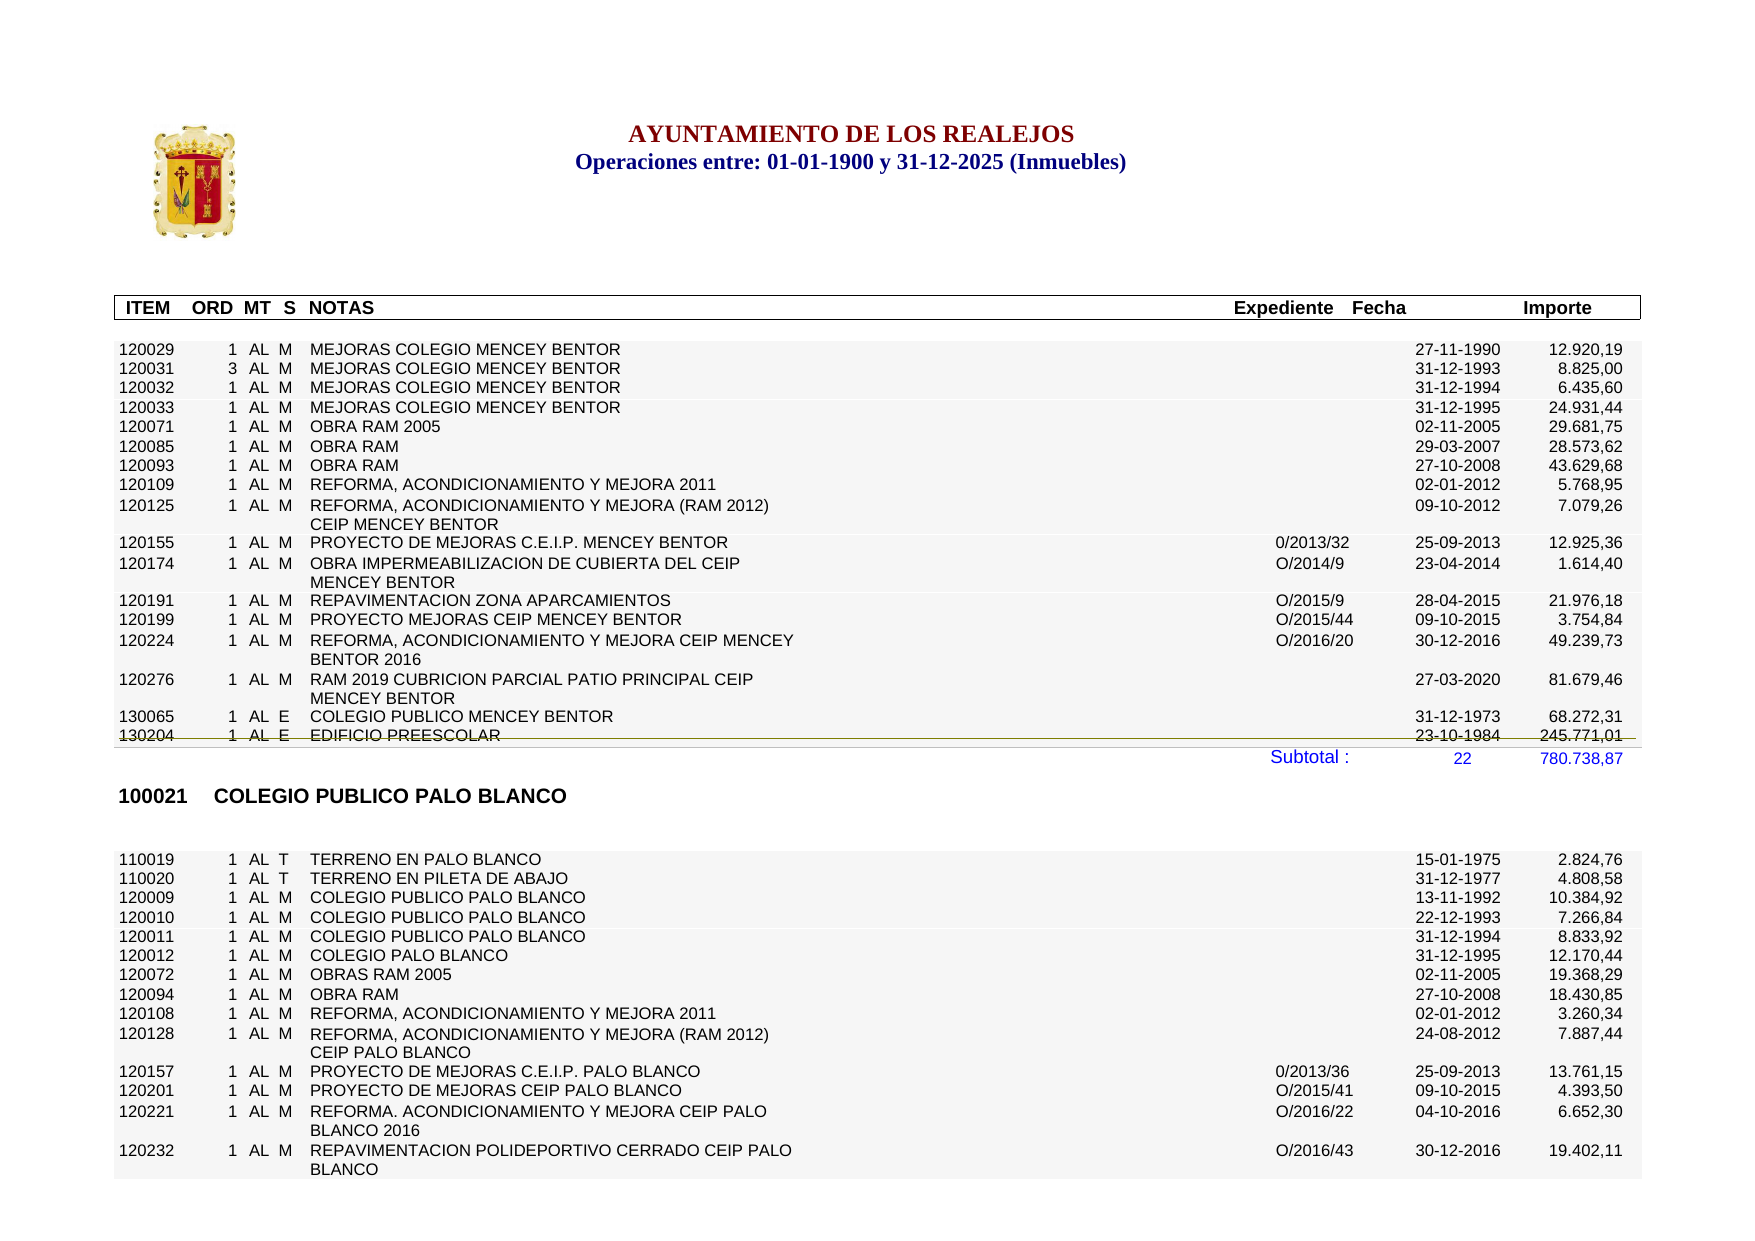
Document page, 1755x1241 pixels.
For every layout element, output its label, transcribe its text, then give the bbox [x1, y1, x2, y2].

table_cell TERRENO EN PILETA DE ABAJO [301, 871, 1035, 890]
table_cell AL [243, 438, 274, 458]
table_cell 4.808,58 [1524, 871, 1642, 890]
table_cell 13-11-1992 [1384, 890, 1524, 909]
table_cell COLEGIO PALO BLANCO [301, 948, 1035, 967]
table_cell PROYECTO DE MEJORAS C.E.I.P. MENCEY BENTOR [301, 535, 1033, 554]
table_cell 120128 [114, 1025, 201, 1063]
table_cell 0/2013/32 [1033, 535, 1384, 554]
table_header 1 [201, 851, 243, 871]
table_cell 30-12-2016 [1384, 1140, 1524, 1179]
table_cell 22-12-1993 [1384, 909, 1524, 928]
table_cell 120032 [114, 380, 201, 399]
table_cell M [274, 1025, 301, 1063]
table_cell REFORMA, ACONDICIONAMIENTO Y MEJORA CEIP MENCEY BENTOR 2016 [301, 631, 1033, 670]
table_cell 4.393,50 [1524, 1083, 1642, 1102]
table_cell 110020 [114, 871, 201, 890]
table_cell 25-09-2013 [1384, 535, 1520, 554]
table_header TERRENO EN PALO BLANCO [301, 851, 1035, 871]
table_cell 18.430,85 [1524, 986, 1642, 1006]
table_cell [1033, 739, 1384, 747]
table_cell O/2015/41 [1035, 1083, 1384, 1102]
table_cell PROYECTO MEJORAS CEIP MENCEY BENTOR [301, 612, 1033, 631]
table_cell [243, 748, 274, 769]
table_cell MEJORAS COLEGIO MENCEY BENTOR [301, 380, 1033, 399]
table_cell COLEGIO PUBLICO PALO BLANCO [301, 890, 1035, 909]
table_cell 21.976,18 [1520, 593, 1642, 612]
table_cell M [274, 477, 301, 496]
table_cell 120191 [114, 593, 201, 612]
table_cell M [274, 631, 301, 670]
table_cell 1 [201, 419, 243, 438]
table_cell MEJORAS COLEGIO MENCEY BENTOR [301, 400, 1033, 419]
table_cell 1 [201, 380, 243, 399]
table_cell REFORMA, ACONDICIONAMIENTO Y MEJORA (RAM 2012) CEIP MENCEY BENTOR [301, 496, 1033, 534]
table_cell [1035, 909, 1384, 928]
table_header 120029 [114, 341, 201, 361]
table_cell REPAVIMENTACION ZONA APARCAMIENTOS [301, 593, 1033, 612]
table_cell 120071 [114, 419, 201, 438]
table_cell 09-10-2012 [1384, 496, 1520, 534]
table_cell OBRA RAM [301, 438, 1033, 458]
table_cell 31-12-1993 [1384, 361, 1520, 380]
table_cell 31-12-1977 [1384, 871, 1524, 890]
table_cell OBRA RAM [301, 986, 1035, 1006]
table_cell 12.170,44 [1524, 948, 1642, 967]
table_cell [114, 748, 201, 769]
text ITEM ORD MT S NOTAS Expediente Fecha Importe [126, 297, 1639, 318]
table_cell 31-12-1994 [1384, 380, 1520, 399]
table_cell 130065 [114, 708, 201, 728]
table_cell M [274, 593, 301, 612]
table_header AL [243, 851, 274, 871]
text 100021 COLEGIO PUBLICO PALO BLANCO [118, 784, 1641, 808]
table_cell 120155 [114, 535, 201, 554]
table_cell COLEGIO PUBLICO PALO BLANCO [301, 929, 1035, 948]
table_cell 1 [201, 948, 243, 967]
table_cell M [274, 496, 301, 534]
table_header 15-01-1975 [1384, 851, 1524, 871]
table_cell [1035, 871, 1384, 890]
table_cell PROYECTO DE MEJORAS C.E.I.P. PALO BLANCO [301, 1063, 1035, 1083]
table_cell M [274, 967, 301, 986]
table_cell 0/2013/36 [1035, 1063, 1384, 1083]
table_cell E [274, 708, 301, 728]
table_cell AL [243, 1102, 274, 1140]
table_cell 120221 [114, 1102, 201, 1140]
table_cell 31-12-1995 [1384, 948, 1524, 967]
table_cell 23-10-1984 [1384, 728, 1520, 738]
table_cell M [274, 438, 301, 458]
table_cell 3 [201, 361, 243, 380]
table_cell [1033, 477, 1384, 496]
table_cell M [274, 929, 301, 948]
table_cell REPAVIMENTACION POLIDEPORTIVO CERRADO CEIP PALO BLANCO [301, 1140, 1035, 1179]
table_cell COLEGIO PUBLICO PALO BLANCO [301, 909, 1035, 928]
table_cell 1 [201, 438, 243, 458]
table_cell 120009 [114, 890, 201, 909]
table_cell 130204 [114, 728, 201, 747]
table_cell 1 [201, 631, 243, 670]
table_cell 1 [201, 739, 243, 747]
table_cell 120108 [114, 1006, 201, 1025]
table_cell AL [243, 631, 274, 670]
table_cell 31-12-1995 [1384, 400, 1520, 419]
table_cell 28.573,62 [1520, 438, 1642, 458]
table_cell 120094 [114, 986, 201, 1006]
table_cell 245.771,01 [1520, 728, 1642, 747]
table_cell OBRA RAM [301, 458, 1033, 477]
table_cell 1 [201, 967, 243, 986]
table_cell 30-12-2016 [1384, 631, 1520, 670]
table_cell 1 [201, 612, 243, 631]
table_cell [1033, 670, 1384, 708]
table_cell 120232 [114, 1140, 201, 1179]
table_cell 7.887,44 [1524, 1025, 1642, 1063]
table_cell 1 [201, 1025, 243, 1063]
table_cell O/2014/9 [1033, 554, 1384, 592]
table_cell 120276 [114, 670, 201, 708]
table_cell AL [243, 1063, 274, 1083]
table_cell EDIFICIO PREESCOLAR [301, 739, 1033, 747]
table_cell 1 [201, 535, 243, 554]
table_header 27-11-1990 [1384, 341, 1520, 361]
table_cell 1 [201, 400, 243, 419]
table_cell 120201 [114, 1083, 201, 1102]
table_cell 24-08-2012 [1384, 1025, 1524, 1063]
table_header 1 [201, 341, 243, 361]
table_cell 120224 [114, 631, 201, 670]
table_cell 1 [201, 986, 243, 1006]
table_cell 1 [201, 496, 243, 534]
table_cell 1 [201, 1063, 243, 1083]
table_cell REFORMA, ACONDICIONAMIENTO Y MEJORA (RAM 2012) CEIP PALO BLANCO [301, 1025, 1035, 1063]
table_cell AL [243, 612, 274, 631]
table_cell AL [243, 458, 274, 477]
table_cell 8.825,00 [1520, 361, 1642, 380]
table_cell [1033, 708, 1384, 728]
table_cell 1 [201, 1083, 243, 1102]
table_cell 02-11-2005 [1384, 967, 1524, 986]
table_cell M [274, 670, 301, 708]
table_cell AL [243, 593, 274, 612]
table_cell 7.266,84 [1524, 909, 1642, 928]
table_cell AL [243, 670, 274, 708]
table_cell AL [243, 890, 274, 909]
table_header AL [243, 341, 274, 361]
table_cell M [274, 554, 301, 592]
table_cell EDIFICIO PREESCOLAR [301, 728, 1033, 738]
table_cell 04-10-2016 [1384, 1102, 1524, 1140]
table_cell 1 [201, 708, 243, 728]
table_cell AL [243, 728, 274, 738]
table_cell AL [243, 554, 274, 592]
table_cell AL [243, 1083, 274, 1102]
table_cell M [274, 400, 301, 419]
table_cell 1 [201, 909, 243, 928]
table_cell 1 [201, 593, 243, 612]
table_cell OBRA IMPERMEABILIZACION DE CUBIERTA DEL CEIP MENCEY BENTOR [301, 554, 1033, 592]
table_cell [1035, 890, 1384, 909]
table_cell 120174 [114, 554, 201, 592]
table_cell 120199 [114, 612, 201, 631]
table_cell REFORMA, ACONDICIONAMIENTO Y MEJORA 2011 [301, 1006, 1035, 1025]
table_cell 1 [201, 670, 243, 708]
table_cell M [274, 535, 301, 554]
table_cell 19.402,11 [1524, 1140, 1642, 1179]
table_cell M [274, 361, 301, 380]
table_cell 02-01-2012 [1384, 1006, 1524, 1025]
table_cell 1 [201, 929, 243, 948]
table_cell AL [243, 1006, 274, 1025]
table_cell 28-04-2015 [1384, 593, 1520, 612]
table_cell 120033 [114, 400, 201, 419]
table_cell [301, 748, 1033, 769]
table_cell T [274, 871, 301, 890]
table_cell M [274, 1063, 301, 1083]
table_cell M [274, 1083, 301, 1102]
table_cell 68.272,31 [1520, 708, 1642, 728]
table_cell [1035, 1006, 1384, 1025]
table_cell M [274, 948, 301, 967]
table_cell 7.079,26 [1520, 496, 1642, 534]
table_cell AL [243, 948, 274, 967]
table_cell COLEGIO PUBLICO MENCEY BENTOR [301, 708, 1033, 728]
table_cell [1035, 1025, 1384, 1063]
table_cell O/2016/22 [1035, 1102, 1384, 1140]
table_cell E [274, 728, 301, 738]
table_cell AL [243, 400, 274, 419]
table_cell M [274, 890, 301, 909]
table_cell AL [243, 986, 274, 1006]
table_cell [1033, 458, 1384, 477]
table_cell M [274, 909, 301, 928]
table_cell [1033, 728, 1384, 738]
table_cell 29.681,75 [1520, 419, 1642, 438]
table_cell 23-04-2014 [1384, 554, 1520, 592]
table_cell M [274, 1140, 301, 1179]
table_cell 31-12-1994 [1384, 929, 1524, 948]
table_cell AL [243, 871, 274, 890]
table_cell OBRAS RAM 2005 [301, 967, 1035, 986]
table_cell AL [243, 708, 274, 728]
table_cell 780.738,87 [1520, 748, 1642, 769]
table_cell O/2015/44 [1033, 612, 1384, 631]
table_cell AL [243, 361, 274, 380]
table_cell 27-03-2020 [1384, 670, 1520, 708]
table_cell [1033, 380, 1384, 399]
table_cell M [274, 380, 301, 399]
table_cell 10.384,92 [1524, 890, 1642, 909]
table_cell 13.761,15 [1524, 1063, 1642, 1083]
table_cell 27-10-2008 [1384, 458, 1520, 477]
table_cell 120157 [114, 1063, 201, 1083]
table_cell AL [243, 496, 274, 534]
table_cell [1035, 967, 1384, 986]
table_header 110019 [114, 851, 201, 871]
table_cell 120031 [114, 361, 201, 380]
table_cell AL [243, 477, 274, 496]
table_cell 1 [201, 1102, 243, 1140]
table_cell 6.435,60 [1520, 380, 1642, 399]
table_cell 1 [201, 1140, 243, 1179]
table_cell M [274, 1102, 301, 1140]
table_cell 120093 [114, 458, 201, 477]
table_cell 1.614,40 [1520, 554, 1642, 592]
table_cell [1033, 496, 1384, 534]
table_cell [1033, 438, 1384, 458]
table_cell M [274, 986, 301, 1006]
table_cell 120072 [114, 967, 201, 986]
table_cell 5.768,95 [1520, 477, 1642, 496]
table_cell 31-12-1973 [1384, 708, 1520, 728]
table_cell AL [243, 909, 274, 928]
table_cell AL [243, 380, 274, 399]
table_cell 09-10-2015 [1384, 1083, 1524, 1102]
table_cell 43.629,68 [1520, 458, 1642, 477]
table_cell PROYECTO DE MEJORAS CEIP PALO BLANCO [301, 1083, 1035, 1102]
table_cell O/2015/9 [1033, 593, 1384, 612]
table_cell [274, 748, 301, 769]
table_cell 1 [201, 458, 243, 477]
table_cell MEJORAS COLEGIO MENCEY BENTOR [301, 361, 1033, 380]
table_cell 09-10-2015 [1384, 612, 1520, 631]
table_cell 120109 [114, 477, 201, 496]
table_cell 29-03-2007 [1384, 438, 1520, 458]
table_cell E [274, 739, 301, 747]
table_cell 25-09-2013 [1384, 1063, 1524, 1083]
table_cell 19.368,29 [1524, 967, 1642, 986]
table_cell 22 [1384, 748, 1520, 769]
table_cell 3.260,34 [1524, 1006, 1642, 1025]
table_cell REFORMA, ACONDICIONAMIENTO Y MEJORA 2011 [301, 477, 1033, 496]
table_cell 1 [201, 871, 243, 890]
table_cell 120125 [114, 496, 201, 534]
table_cell 02-11-2005 [1384, 419, 1520, 438]
table_cell 49.239,73 [1520, 631, 1642, 670]
table_cell 8.833,92 [1524, 929, 1642, 948]
table_cell 120012 [114, 948, 201, 967]
table_cell 81.679,46 [1520, 670, 1642, 708]
table_cell [1033, 419, 1384, 438]
table_cell 27-10-2008 [1384, 986, 1524, 1006]
table_cell 120085 [114, 438, 201, 458]
table_cell 3.754,84 [1520, 612, 1642, 631]
table_cell 1 [201, 477, 243, 496]
table_cell 1 [201, 554, 243, 592]
table_cell 1 [201, 890, 243, 909]
table_cell O/2016/43 [1035, 1140, 1384, 1179]
table_cell [1033, 361, 1384, 380]
table_cell 1 [201, 728, 243, 738]
table_cell AL [243, 1140, 274, 1179]
table_cell 6.652,30 [1524, 1102, 1642, 1140]
table_cell Subtotal : [1033, 748, 1384, 769]
table_cell O/2016/20 [1033, 631, 1384, 670]
table_cell [1035, 986, 1384, 1006]
table_cell M [274, 1006, 301, 1025]
table_cell AL [243, 929, 274, 948]
table_cell 1 [201, 1006, 243, 1025]
table_cell REFORMA. ACONDICIONAMIENTO Y MEJORA CEIP PALO BLANCO 2016 [301, 1102, 1035, 1140]
table_cell M [274, 458, 301, 477]
table_header 12.920,19 [1520, 341, 1642, 361]
table_cell 12.925,36 [1520, 535, 1642, 554]
table_header M [274, 341, 301, 361]
table_cell [1033, 400, 1384, 419]
table_cell AL [243, 535, 274, 554]
table_header T [274, 851, 301, 871]
table_cell 120010 [114, 909, 201, 928]
table_cell 02-01-2012 [1384, 477, 1520, 496]
table_cell M [274, 612, 301, 631]
table_cell AL [243, 419, 274, 438]
table_cell [1035, 929, 1384, 948]
table_cell RAM 2019 CUBRICION PARCIAL PATIO PRINCIPAL CEIP MENCEY BENTOR [301, 670, 1033, 708]
table_cell [201, 748, 243, 769]
table_cell [1035, 948, 1384, 967]
table_cell M [274, 419, 301, 438]
table_cell 23-10-1984 [1384, 739, 1520, 747]
table_header [1033, 341, 1384, 361]
table_cell AL [243, 967, 274, 986]
table_header [1035, 851, 1384, 871]
table_header MEJORAS COLEGIO MENCEY BENTOR [301, 341, 1033, 361]
table_cell AL [243, 1025, 274, 1063]
table_header 2.824,76 [1524, 851, 1642, 871]
table_cell OBRA RAM 2005 [301, 419, 1033, 438]
table_cell 120011 [114, 929, 201, 948]
table_cell 24.931,44 [1520, 400, 1642, 419]
table_cell AL [243, 739, 274, 747]
